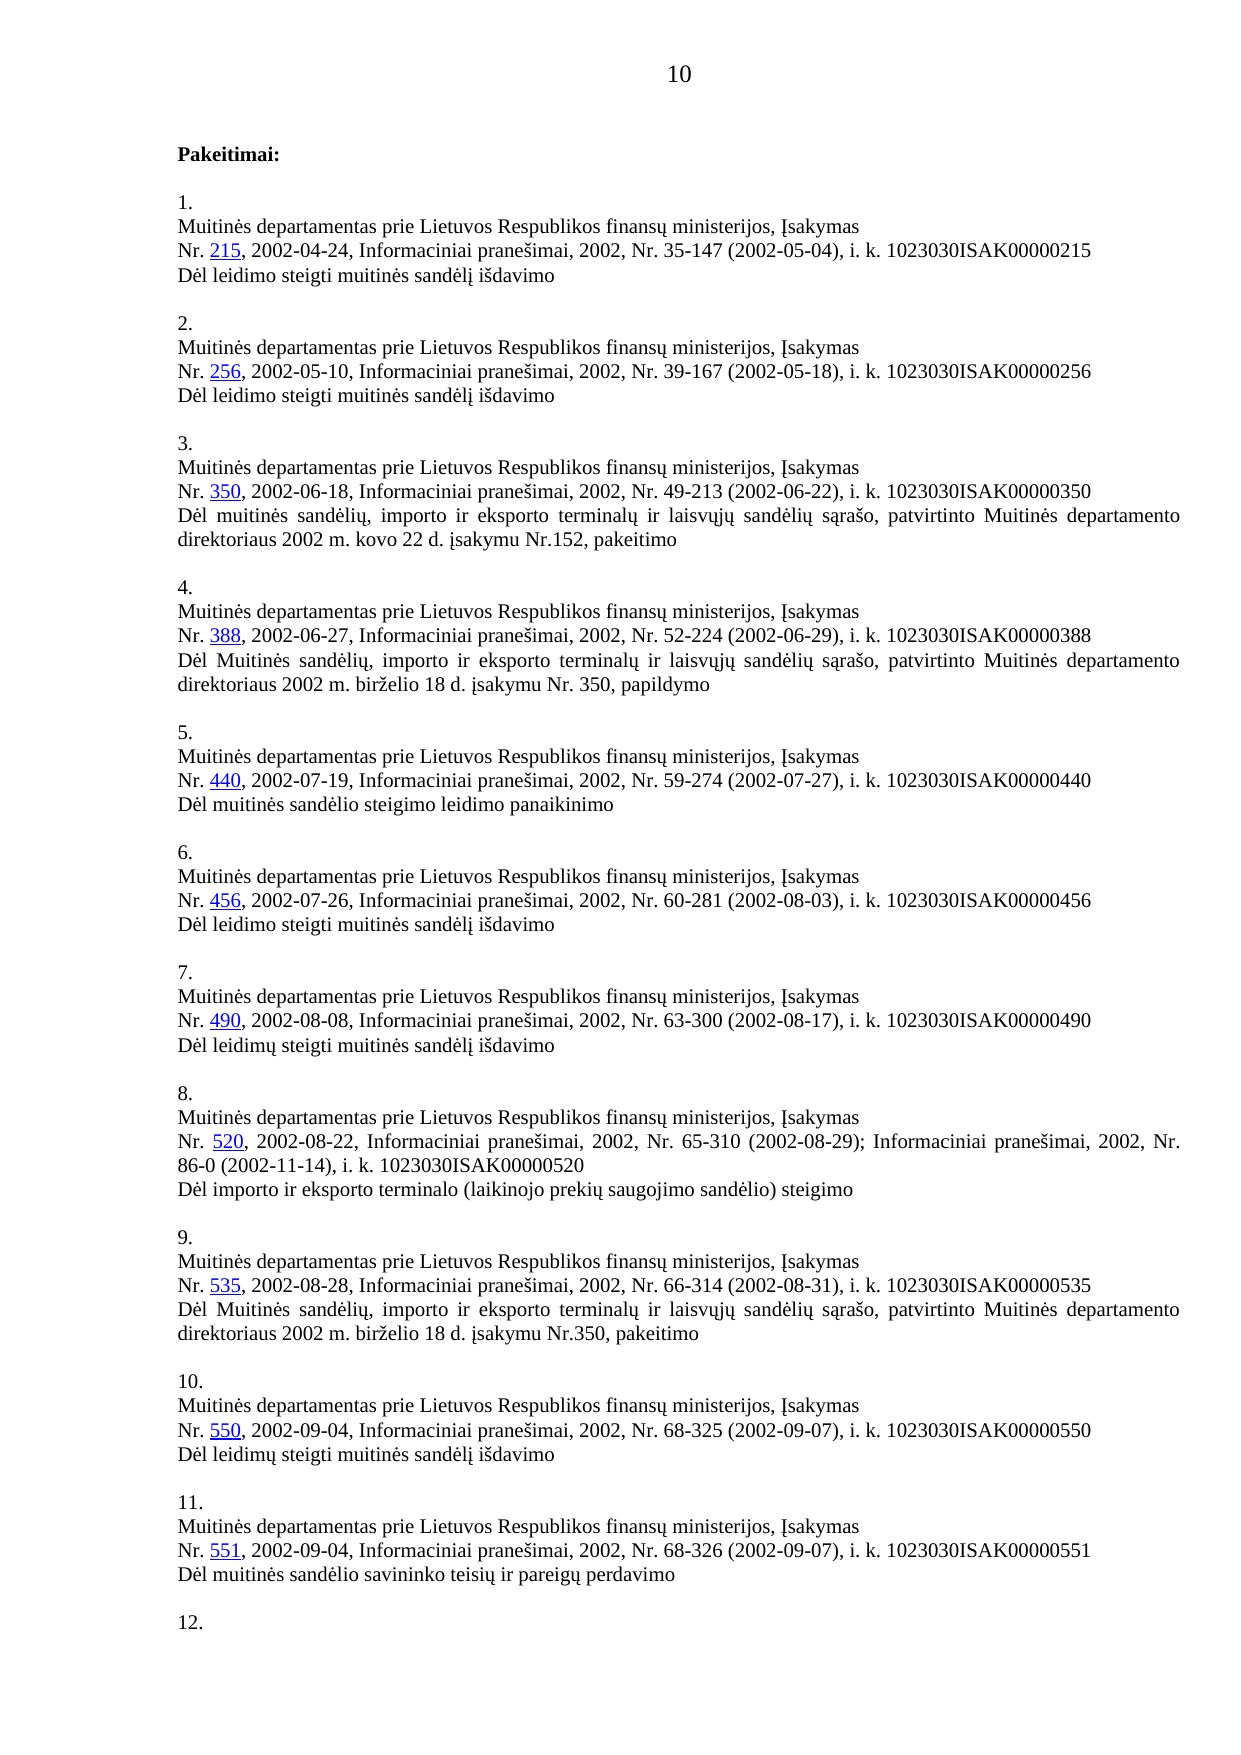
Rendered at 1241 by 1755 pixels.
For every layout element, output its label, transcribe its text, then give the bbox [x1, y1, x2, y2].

text Nr. 256, 2002-05-10, Informaciniai pranešimai, 2002, Nr. 39-167 (2002-05-18), i. k. 1023030ISAK00000256 [177, 359, 1181, 383]
text Muitinės departamentas prie Lietuvos Respublikos finansų ministerijos, Įsakymas [177, 335, 1181, 359]
text 8. [177, 1081, 1181, 1105]
text Muitinės departamentas prie Lietuvos Respublikos finansų ministerijos, Įsakymas [177, 984, 1181, 1008]
text Muitinės departamentas prie Lietuvos Respublikos finansų ministerijos, Įsakymas [177, 214, 1181, 238]
text 2. [177, 311, 1181, 335]
text Dėl muitinės sandėlio savininko teisių ir pareigų perdavimo [177, 1562, 1181, 1586]
text 1. [177, 190, 1181, 214]
text Dėl Muitinės sandėlių, importo ir eksporto terminalų ir laisvųjų sandėlių sąrašo, patvirtinto Muitinės departamento direktoriaus 2002 m. birželio 18 d. įsakymu Nr. 350, papildymo [177, 647, 1181, 696]
text Dėl muitinės sandėlių, importo ir eksporto terminalų ir laisvųjų sandėlių sąrašo, patvirtinto Muitinės departamento direktoriaus 2002 m. kovo 22 d. įsakymu Nr.152, pakeitimo [177, 503, 1181, 551]
text Nr. 535, 2002-08-28, Informaciniai pranešimai, 2002, Nr. 66-314 (2002-08-31), i. k. 1023030ISAK00000535 [177, 1273, 1181, 1297]
text Muitinės departamentas prie Lietuvos Respublikos finansų ministerijos, Įsakymas [177, 1105, 1181, 1129]
text 10. [177, 1369, 1181, 1393]
text Muitinės departamentas prie Lietuvos Respublikos finansų ministerijos, Įsakymas [177, 599, 1181, 623]
text Nr. 520, 2002-08-22, Informaciniai pranešimai, 2002, Nr. 65-310 (2002-08-29); Informaciniai pranešimai, 2002, Nr. 86-0 (2002-11-14), i. k. 1023030ISAK00000520 [177, 1129, 1181, 1177]
text Muitinės departamentas prie Lietuvos Respublikos finansų ministerijos, Įsakymas [177, 744, 1181, 768]
text Muitinės departamentas prie Lietuvos Respublikos finansų ministerijos, Įsakymas [177, 1514, 1181, 1538]
text Dėl importo ir eksporto terminalo (laikinojo prekių saugojimo sandėlio) steigimo [177, 1177, 1181, 1201]
text Nr. 388, 2002-06-27, Informaciniai pranešimai, 2002, Nr. 52-224 (2002-06-29), i. k. 1023030ISAK00000388 [177, 623, 1181, 647]
text 6. [177, 840, 1181, 864]
text 9. [177, 1225, 1181, 1249]
text 5. [177, 720, 1181, 744]
text Dėl leidimo steigti muitinės sandėlį išdavimo [177, 262, 1181, 287]
text 11. [177, 1490, 1181, 1514]
text Nr. 550, 2002-09-04, Informaciniai pranešimai, 2002, Nr. 68-325 (2002-09-07), i. k. 1023030ISAK00000550 [177, 1417, 1181, 1442]
text 3. [177, 431, 1181, 455]
text Muitinės departamentas prie Lietuvos Respublikos finansų ministerijos, Įsakymas [177, 864, 1181, 888]
text 12. [177, 1610, 1181, 1634]
text Dėl leidimo steigti muitinės sandėlį išdavimo [177, 912, 1181, 936]
text Dėl muitinės sandėlio steigimo leidimo panaikinimo [177, 792, 1181, 816]
text Nr. 350, 2002-06-18, Informaciniai pranešimai, 2002, Nr. 49-213 (2002-06-22), i. k. 1023030ISAK00000350 [177, 479, 1181, 503]
text Muitinės departamentas prie Lietuvos Respublikos finansų ministerijos, Įsakymas [177, 455, 1181, 479]
text 7. [177, 960, 1181, 984]
text Nr. 215, 2002-04-24, Informaciniai pranešimai, 2002, Nr. 35-147 (2002-05-04), i. k. 1023030ISAK00000215 [177, 238, 1181, 262]
text Nr. 490, 2002-08-08, Informaciniai pranešimai, 2002, Nr. 63-300 (2002-08-17), i. k. 1023030ISAK00000490 [177, 1008, 1181, 1032]
text Nr. 440, 2002-07-19, Informaciniai pranešimai, 2002, Nr. 59-274 (2002-07-27), i. k. 1023030ISAK00000440 [177, 768, 1181, 792]
text Dėl leidimų steigti muitinės sandėlį išdavimo [177, 1442, 1181, 1466]
text Nr. 456, 2002-07-26, Informaciniai pranešimai, 2002, Nr. 60-281 (2002-08-03), i. k. 1023030ISAK00000456 [177, 888, 1181, 912]
text Pakeitimai: [177, 142, 1181, 166]
text 4. [177, 575, 1181, 599]
text Dėl Muitinės sandėlių, importo ir eksporto terminalų ir laisvųjų sandėlių sąrašo, patvirtinto Muitinės departamento direktoriaus 2002 m. birželio 18 d. įsakymu Nr.350, pakeitimo [177, 1297, 1181, 1345]
text Dėl leidimų steigti muitinės sandėlį išdavimo [177, 1032, 1181, 1057]
text Dėl leidimo steigti muitinės sandėlį išdavimo [177, 383, 1181, 407]
text Muitinės departamentas prie Lietuvos Respublikos finansų ministerijos, Įsakymas [177, 1393, 1181, 1417]
text Muitinės departamentas prie Lietuvos Respublikos finansų ministerijos, Įsakymas [177, 1249, 1181, 1273]
text Nr. 551, 2002-09-04, Informaciniai pranešimai, 2002, Nr. 68-326 (2002-09-07), i. k. 1023030ISAK00000551 [177, 1538, 1181, 1562]
